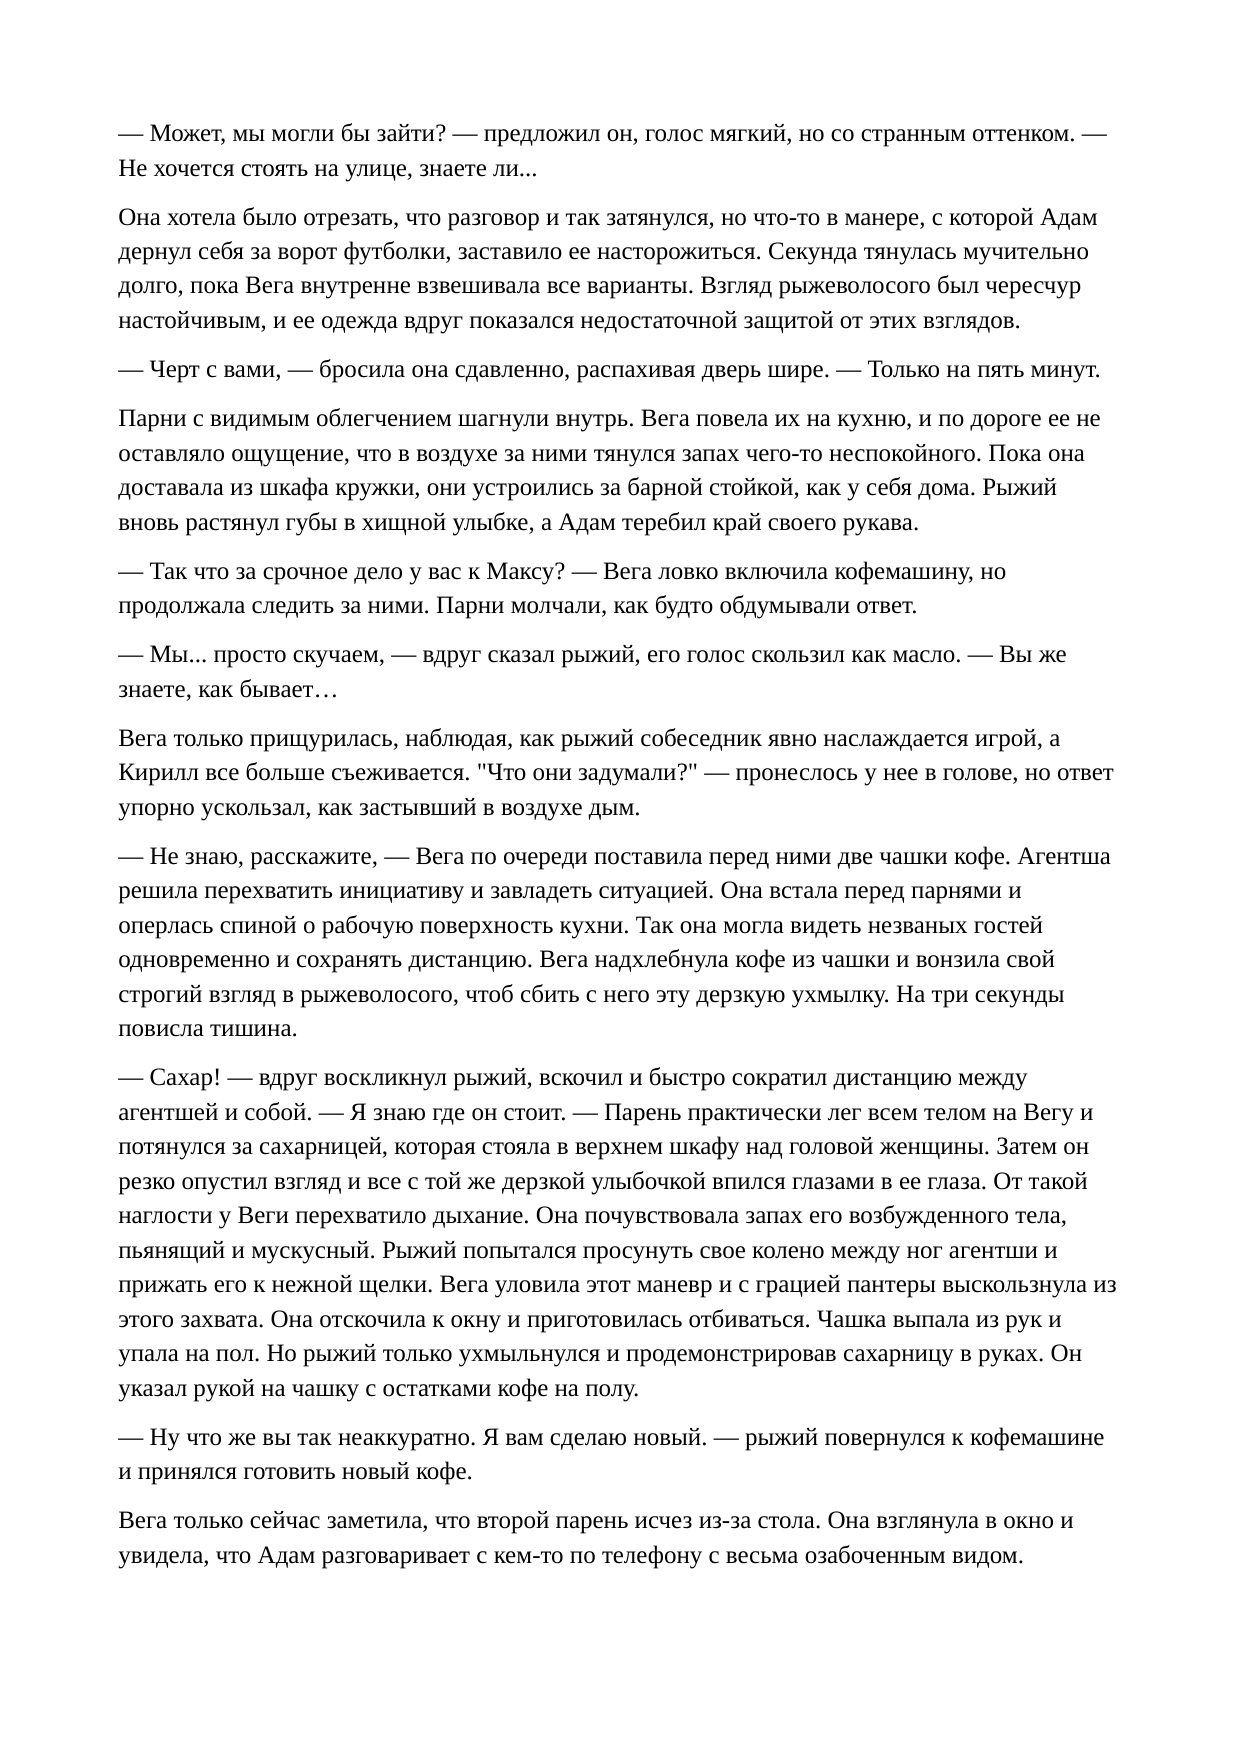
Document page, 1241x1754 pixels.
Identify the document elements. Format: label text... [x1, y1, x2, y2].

text — Мы... просто скучаем, — вдруг сказал рыжий, его голос скользил как масло. — Вы же знаете, как бывает… [118, 639, 1122, 702]
text — Ну что же вы так неаккуратно. Я вам сделаю новый. — рыжий повернулся к кофемашине и принялся готовить новый кофе. [118, 1422, 1122, 1485]
text — Сахар! — вдруг воскликнул рыжий, вскочил и быстро сократил дистанцию между агентшей и собой. — Я знаю где он стоит. — Парень практически лег всем телом на Вегу и потянулся за сахарницей, которая стояла в верхнем шкафу над головой женщины. Затем он резко опустил взгляд и все с той же дерзкой улыбочкой впился глазами в ее глаза. От такой наглости у Веги перехватило дыхание. Она почувствовала запах его возбужденного тела, пьянящий и мускусный. Рыжий попытался просунуть свое колено между ног агентши и прижать его к нежной щелки. Вега уловила этот маневр и с грацией пантеры выскользнула из этого захвата. Она отскочила к окну и приготовилась отбиваться. Чашка выпала из рук и упала на пол. Но рыжий только ухмыльнулся и продемонстрировав сахарницу в руках. Он указал рукой на чашку с остатками кофе на полу. [118, 1062, 1122, 1401]
text Вега только прищурилась, наблюдая, как рыжий собеседник явно наслаждается игрой, а Кирилл все больше съеживается. "Что они задумали?" — пронеслось у нее в голове, но ответ упорно ускользал, как застывший в воздухе дым. [118, 723, 1122, 821]
text — Может, мы могли бы зайти? — предложил он, голос мягкий, но со странным оттенком. — Не хочется стоять на улице, знаете ли... [118, 118, 1122, 181]
text — Черт с вами, — бросила она сдавленно, распахивая дверь шире. — Только на пять минут. [118, 354, 1122, 383]
text — Не знаю, расскажите, — Вега по очереди поставила перед ними две чашки кофе. Агентша решила перехватить инициативу и завладеть ситуацией. Она встала перед парнями и оперлась спиной о рабочую поверхность кухни. Так она могла видеть незваных гостей одновременно и сохранять дистанцию. Вега надхлебнула кофе из чашки и вонзила свой строгий взгляд в рыжеволосого, чтоб сбить с него эту дерзкую ухмылку. На три секунды повисла тишина. [118, 841, 1122, 1042]
text Она хотела было отрезать, что разговор и так затянулся, но что-то в манере, с которой Адам дернул себя за ворот футболки, заставило ее насторожиться. Секунда тянулась мучительно долго, пока Вега внутренне взвешивала все варианты. Взгляд рыжеволосого был чересчур настойчивым, и ее одежда вдруг показался недостаточной защитой от этих взглядов. [118, 202, 1122, 334]
text — Так что за срочное дело у вас к Максу? — Вега ловко включила кофемашину, но продолжала следить за ними. Парни молчали, как будто обдумывали ответ. [118, 556, 1122, 619]
text Парни с видимым облегчением шагнули внутрь. Вега повела их на кухню, и по дороге ее не оставляло ощущение, что в воздухе за ними тянулся запах чего-то неспокойного. Пока она доставала из шкафа кружки, они устроились за барной стойкой, как у себя дома. Рыжий вновь растянул губы в хищной улыбке, а Адам теребил край своего рукава. [118, 403, 1122, 535]
text Вега только сейчас заметила, что второй парень исчез из-за стола. Она взглянула в окно и увидела, что Адам разговаривает с кем-то по телефону с весьма озабоченным видом. [118, 1505, 1122, 1568]
